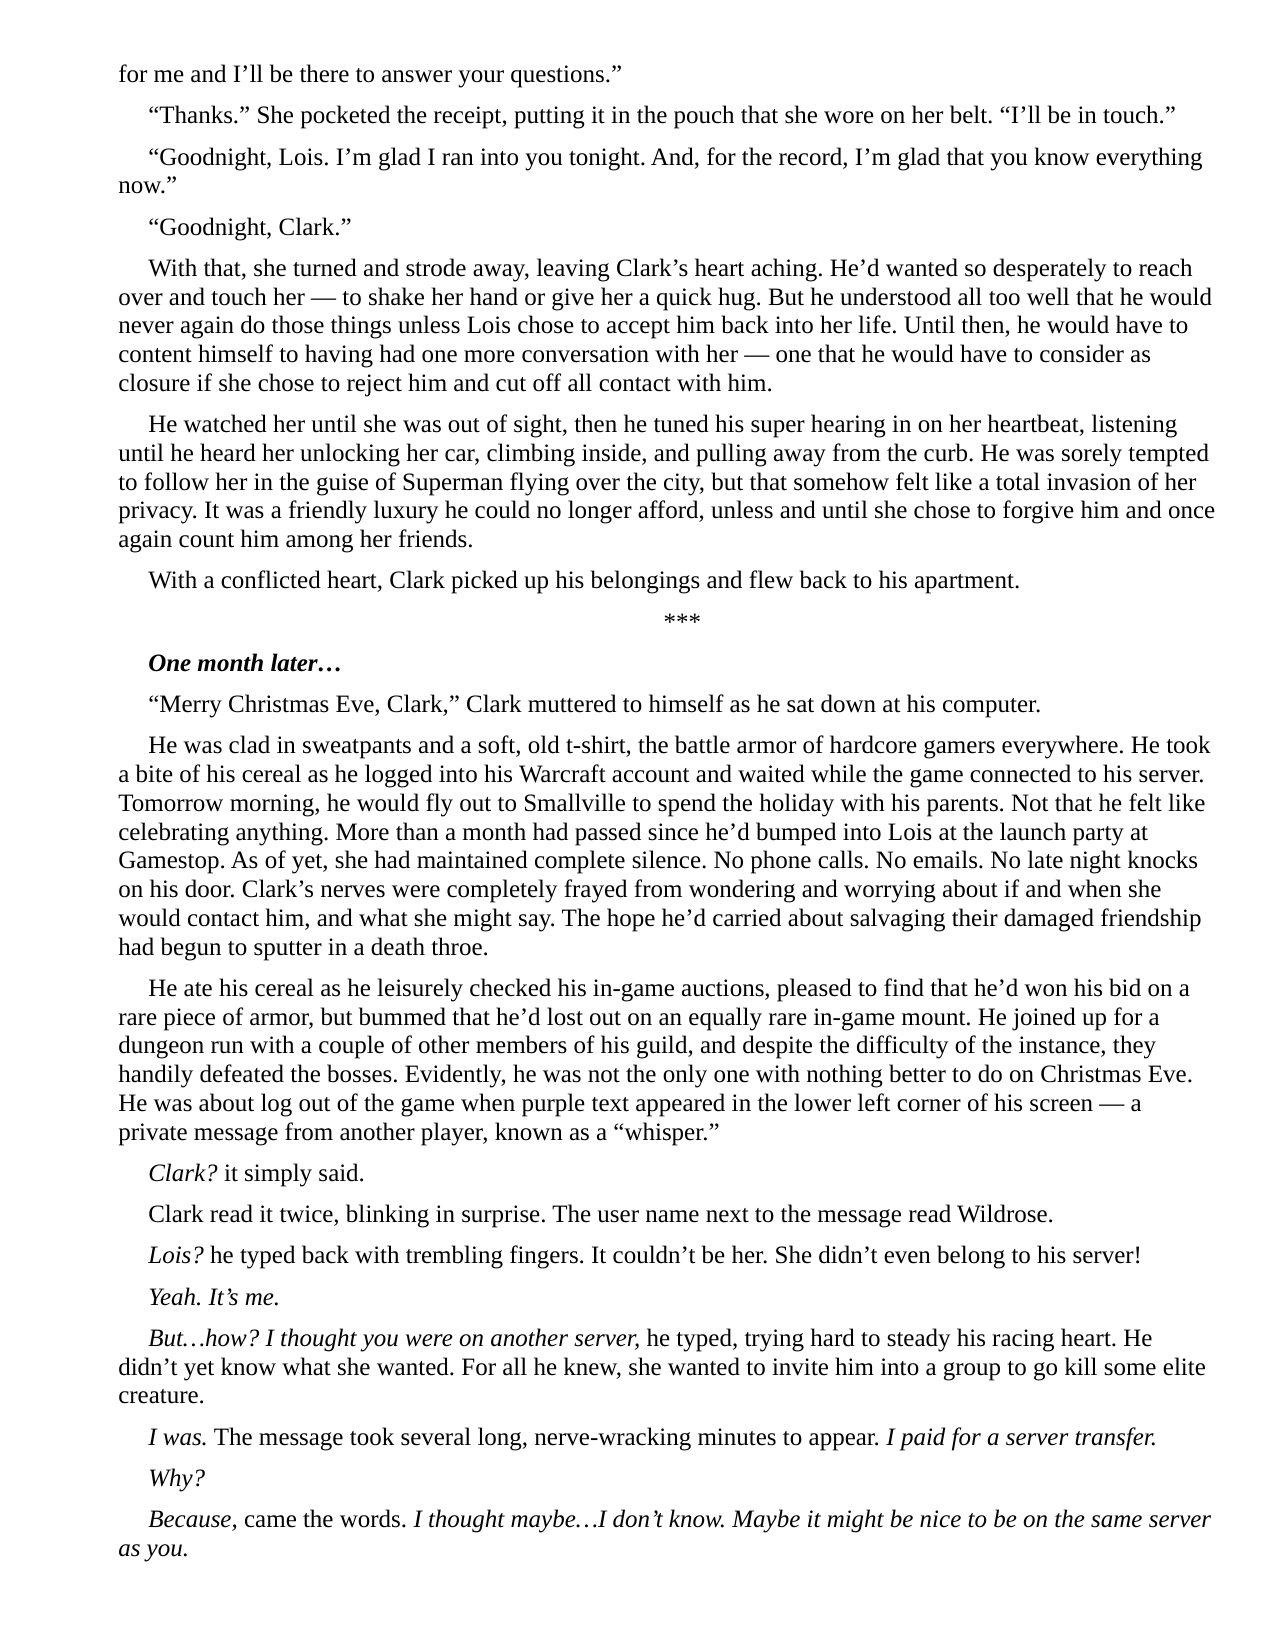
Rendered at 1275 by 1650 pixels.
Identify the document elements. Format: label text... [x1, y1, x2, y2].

text Lois? he typed back with trembling fingers. It couldn’t be her. She didn’t even belong to his server! [118, 1240, 1216, 1269]
text One month later… [118, 648, 1216, 677]
text *** [118, 607, 1216, 635]
text Yeah. It’s me. [118, 1282, 1216, 1310]
text “Goodnight, Lois. I’m glad I ran into you tonight. And, for the record, I’m glad that you know everything now.” [118, 142, 1216, 199]
text He watched her until she was out of sight, then he tuned his super hearing in on her heartbeat, listening until he heard her unlocking her car, climbing inside, and pulling away from the curb. He was sorely tempted to follow her in the guise of Superman flying over the city, but that somehow felt like a total invasion of her privacy. It was a friendly luxury he could no longer afford, unless and until she chose to forgive him and once again count him among her friends. [118, 409, 1216, 553]
text “Merry Christmas Eve, Clark,” Clark muttered to himself as he sat down at his computer. [118, 689, 1216, 718]
text With that, she turned and strode away, leaving Clark’s heart aching. He’d wanted so desperately to reach over and touch her — to shake her hand or give her a quick hug. But he understood all too well that he would never again do those things unless Lois chose to accept him back into her life. Until then, he would have to content himself to having had one more conversation with her — one that he would have to consider as closure if she chose to reject him and cut off all contact with him. [118, 253, 1216, 397]
text Because, came the words. I thought maybe…I don’t know. Maybe it might be nice to be on the same server as you. [118, 1504, 1216, 1562]
text “Thanks.” She pocketed the receipt, putting it in the pouch that she wore on her belt. “I’ll be in touch.” [118, 100, 1216, 129]
text He ate his cereal as he leisurely checked his in-game auctions, pleased to find that he’d won his bid on a rare piece of armor, but bummed that he’d lost out on an equally rare in-game mount. He joined up for a dungeon run with a couple of other members of his guild, and despite the difficulty of the instance, they handily defeated the bosses. Evidently, he was not the only one with nothing better to do on Christmas Eve. He was about log out of the game when purple text appeared in the lower left corner of his screen — a private message from another player, known as a “whisper.” [118, 973, 1216, 1145]
text But…how? I thought you were on another server, he typed, trying hard to steady his racing heart. He didn’t yet know what she wanted. For all he knew, she wanted to invite him into a group to go kill some elite creature. [118, 1323, 1216, 1409]
text He was clad in sweatpants and a soft, old t-shirt, the battle armor of hardcore gamers everywhere. He took a bite of his cereal as he logged into his Warcraft account and waited while the game connected to his server. Tomorrow morning, he would fly out to Smallville to spend the holiday with his parents. Not that he felt like celebrating anything. More than a month had passed since he’d bumped into Lois at the launch party at Gamestop. As of yet, she had maintained complete silence. No phone calls. No emails. No late night knocks on his door. Clark’s nerves were completely frayed from wondering and worrying about if and when she would contact him, and what she might say. The hope he’d carried about salvaging their damaged friendship had begun to sputter in a death throe. [118, 730, 1216, 960]
text Why? [118, 1463, 1216, 1492]
text Clark? it simply said. [118, 1158, 1216, 1187]
text Clark read it twice, blinking in surprise. The user name next to the message read Wildrose. [118, 1199, 1216, 1228]
text for me and I’ll be there to answer your questions.” [118, 59, 1216, 88]
text “Goodnight, Clark.” [118, 212, 1216, 240]
text With a conflicted heart, Clark picked up his belongings and flew back to his apartment. [118, 565, 1216, 594]
text I was. The message took several long, nerve-wracking minutes to appear. I paid for a server transfer. [118, 1422, 1216, 1450]
